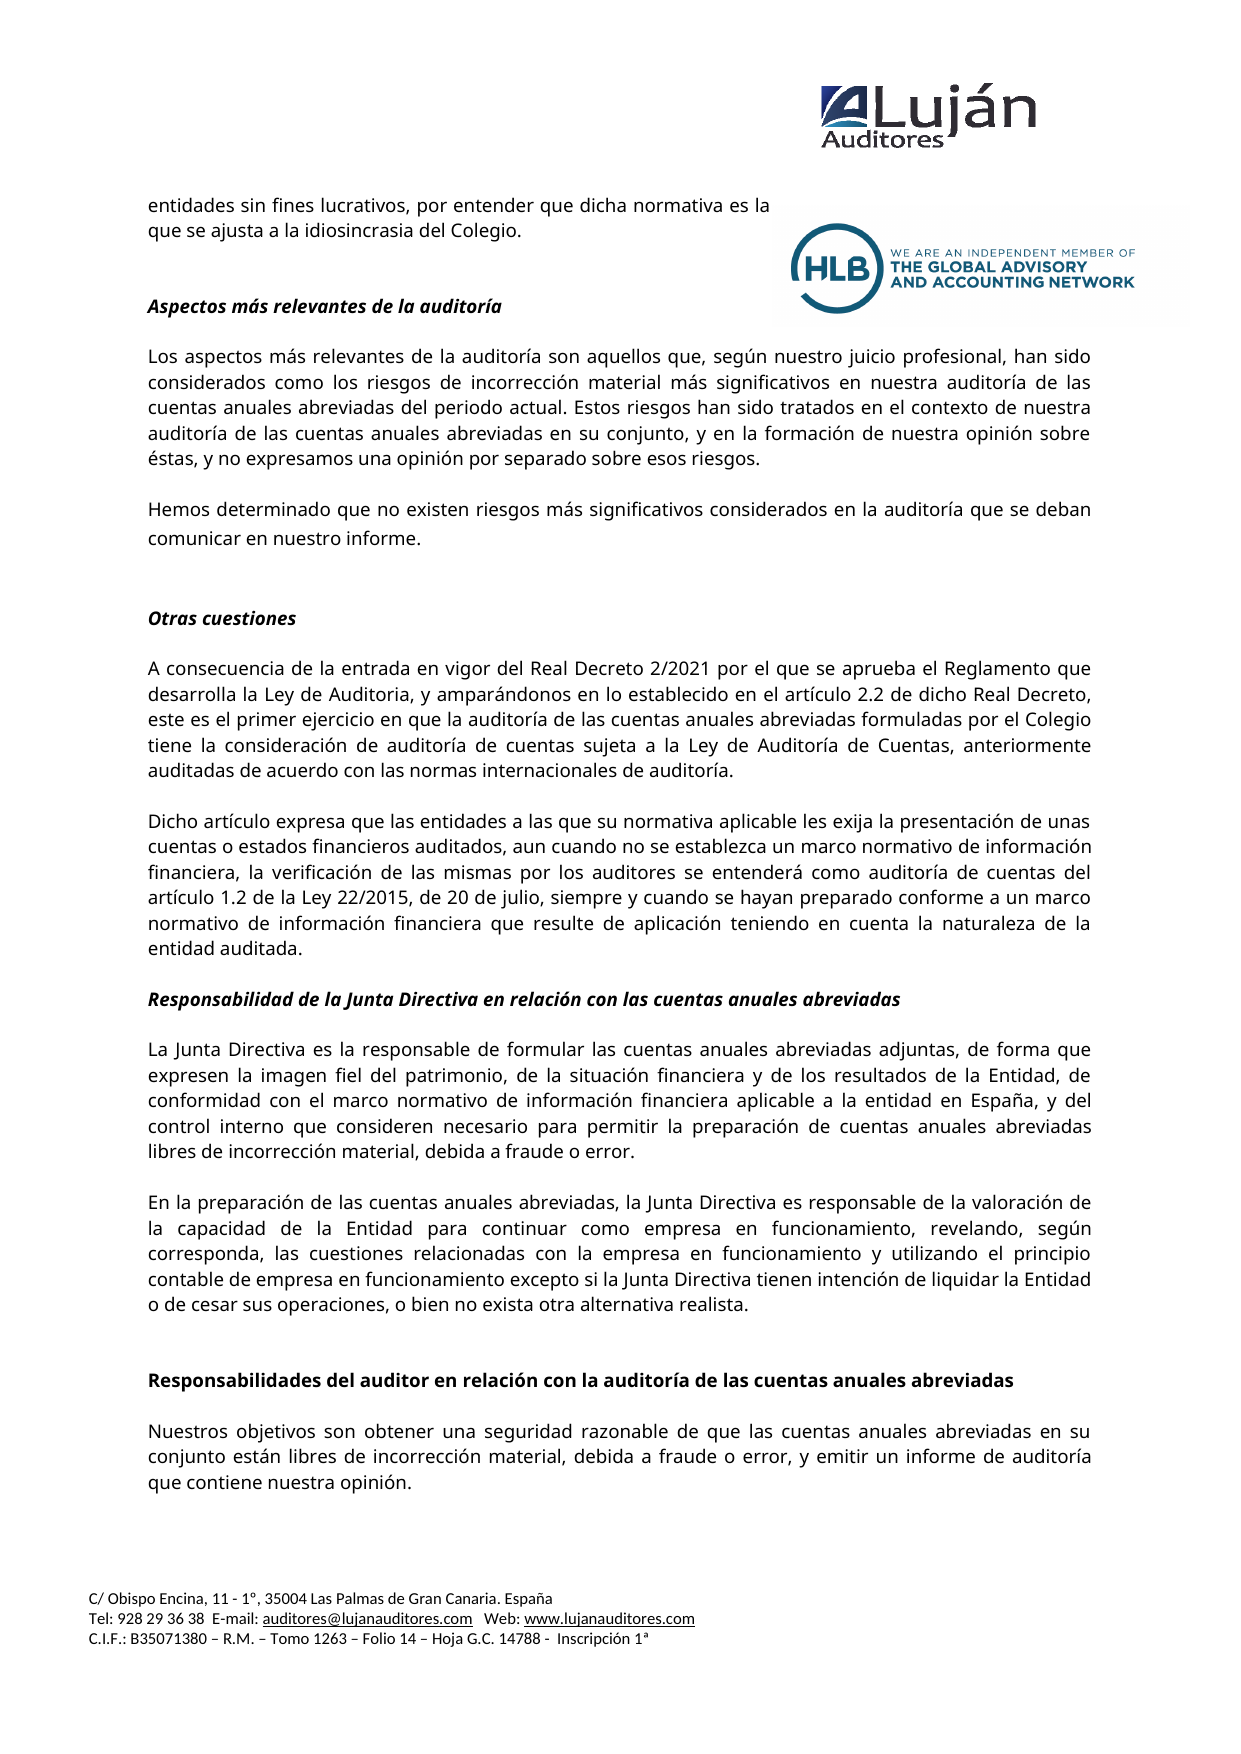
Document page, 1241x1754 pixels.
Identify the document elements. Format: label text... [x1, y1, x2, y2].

text A consecuencia de la entrada en vigor del Real Decreto 2/2021 por el que se aprueba el Reglamento que desarrolla la Ley de Auditoria, y amparándonos en lo establecido en el artículo 2.2 de dicho Real Decreto, este es el primer ejercicio en que la auditoría de las cuentas anuales abreviadas formuladas por el Colegio tiene la consideración de auditoría de cuentas sujeta a la Ley de Auditoría de Cuentas, anteriormente auditadas de acuerdo con las normas internacionales de auditoría. [148, 655, 1092, 783]
text entidades sin fines lucrativos, por entender que dicha normativa es la que se ajusta a la idiosincrasia del Colegio. [148, 192, 1092, 243]
text La Junta Directiva es la responsable de formular las cuentas anuales abreviadas adjuntas, de forma que expresen la imagen fiel del patrimonio, de la situación financiera y de los resultados de la Entidad, de conformidad con el marco normativo de información financiera aplicable a la entidad en España, y del control interno que consideren necesario para permitir la preparación de cuentas anuales abreviadas libres de incorrección material, debida a fraude o error. [148, 1037, 1092, 1164]
text Los aspectos más relevantes de la auditoría son aquellos que, según nuestro juicio profesional, han sido considerados como los riesgos de incorrección material más significativos en nuestra auditoría de las cuentas anuales abreviadas del periodo actual. Estos riesgos han sido tratados en el contexto de nuestra auditoría de las cuentas anuales abreviadas en su conjunto, y en la formación de nuestra opinión sobre éstas, y no expresamos una opinión por separado sobre esos riesgos. [148, 344, 1092, 471]
text Hemos determinado que no existen riesgos más significativos considerados en la auditoría que se deban comunicar en nuestro informe. [148, 496, 1092, 551]
text Responsabilidades del auditor en relación con la auditoría de las cuentas anuales abreviadas [148, 1367, 1092, 1393]
text Responsabilidad de la Junta Directiva en relación con las cuentas anuales abreviadas [148, 986, 1092, 1012]
text Nuestros objetivos son obtener una seguridad razonable de que las cuentas anuales abreviadas en su conjunto están libres de incorrección material, debida a fraude o error, y emitir un informe de auditoría que contiene nuestra opinión. [148, 1418, 1092, 1494]
text Aspectos más relevantes de la auditoría [148, 293, 771, 319]
text Otras cuestiones [148, 605, 1092, 631]
text En la preparación de las cuentas anuales abreviadas, la Junta Directiva es responsable de la valoración de la capacidad de la Entidad para continuar como empresa en funcionamiento, revelando, según corresponda, las cuestiones relacionadas con la empresa en funcionamiento y utilizando el principio contable de empresa en funcionamiento excepto si la Junta Directiva tienen intención de liquidar la Entidad o de cesar sus operaciones, o bien no exista otra alternativa realista. [148, 1189, 1092, 1317]
text Dicho artículo expresa que las entidades a las que su normativa aplicable les exija la presentación de unas cuentas o estados financieros auditados, aun cuando no se establezca un marco normativo de información financiera, la verificación de las mismas por los auditores se entenderá como auditoría de cuentas del artículo 1.2 de la Ley 22/2015, de 20 de julio, siempre y cuando se hayan preparado conforme a un marco normativo de información financiera que resulte de aplicación teniendo en cuenta la naturaleza de la entidad auditada. [148, 808, 1092, 961]
